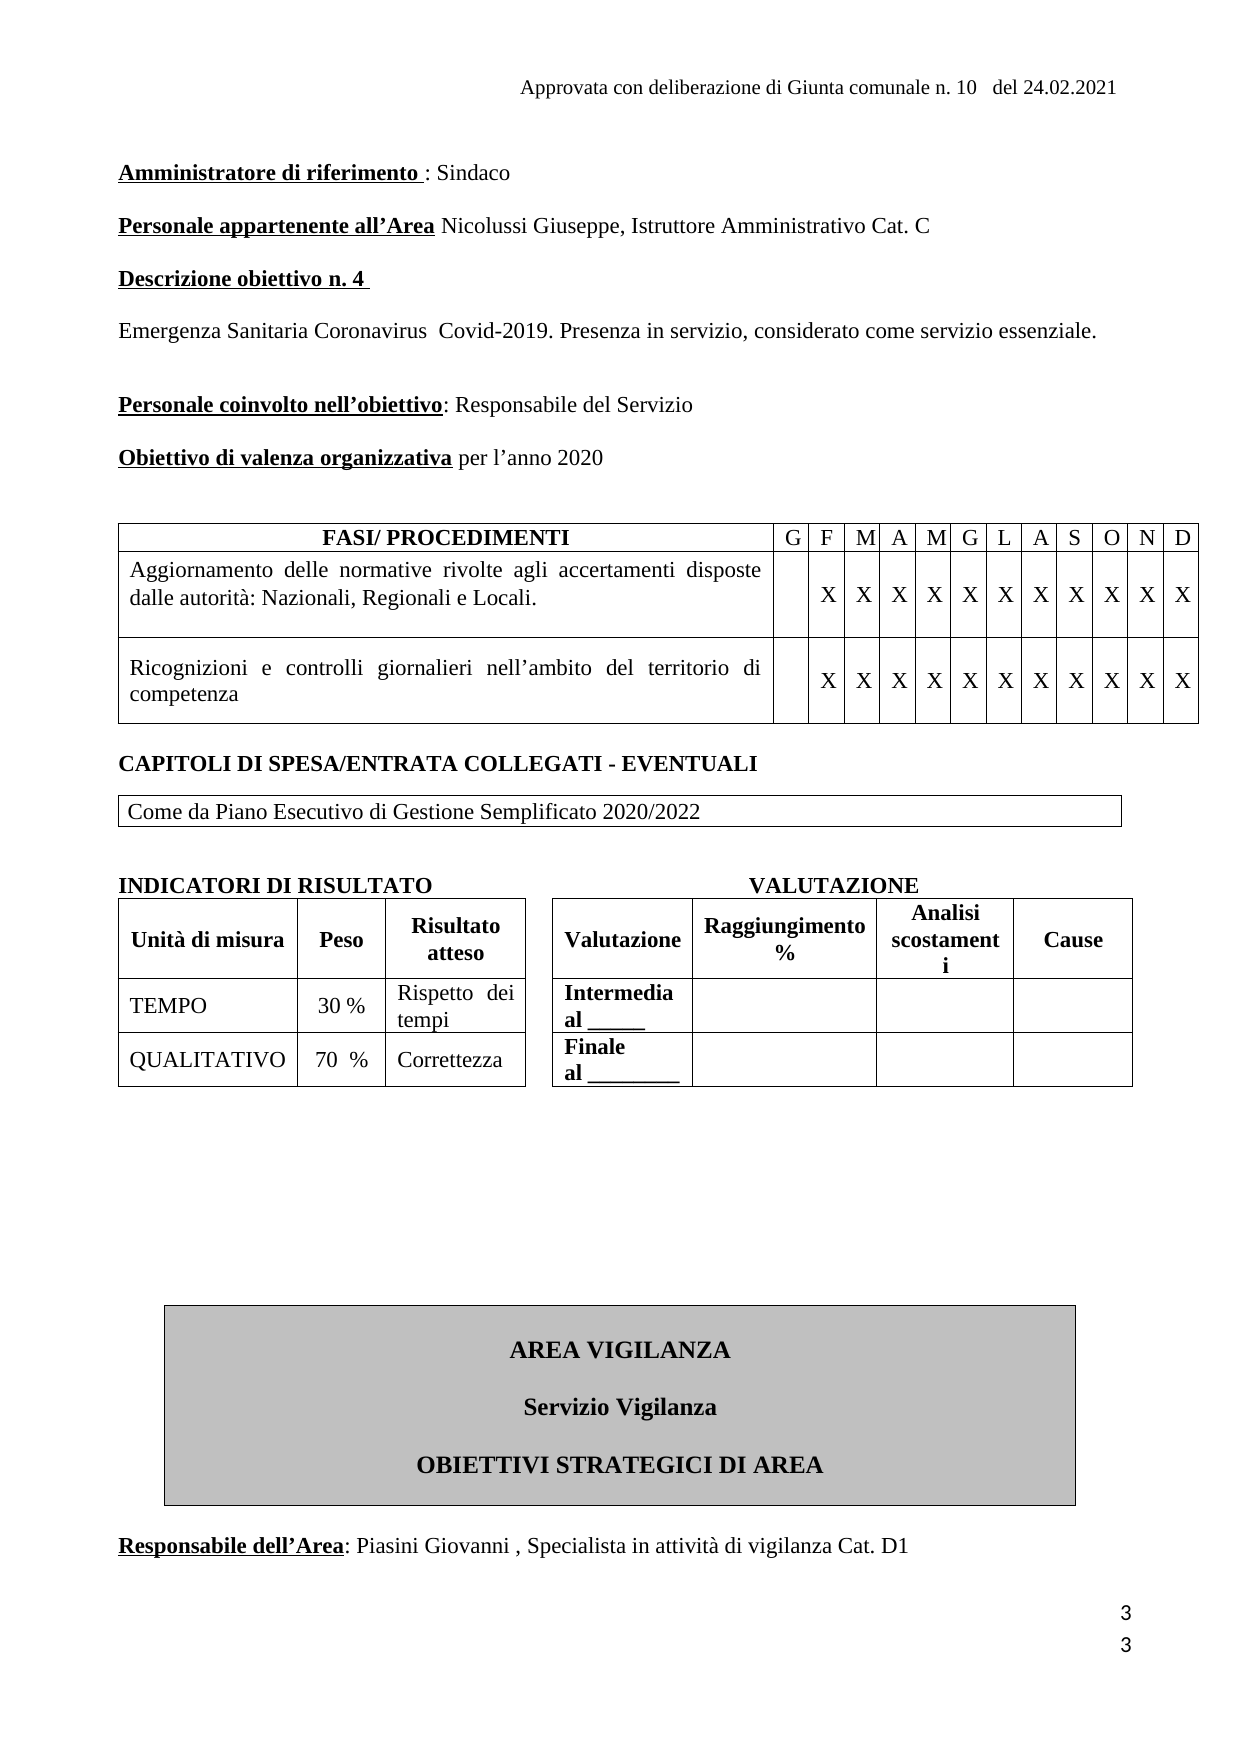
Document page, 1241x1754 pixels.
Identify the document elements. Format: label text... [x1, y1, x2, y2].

table_header Valutazione [553, 899, 692, 978]
table_header FASI/ PROCEDIMENTI [119, 524, 773, 551]
table_cell X [916, 552, 950, 637]
table_cell X [951, 552, 986, 637]
table_cell [774, 638, 808, 723]
text Come da Piano Esecutivo di Gestione Semplificato 2020/2022 [119, 796, 1121, 826]
table_header M [845, 524, 879, 551]
table_header Unità di misura [119, 899, 297, 978]
table_cell X [1057, 552, 1092, 637]
table_cell X [1128, 552, 1163, 637]
table_cell X [845, 552, 879, 637]
table_cell X [1164, 638, 1198, 723]
text Amministratore di riferimento : Sindaco [118, 159, 1122, 186]
table_header Cause [1014, 899, 1132, 978]
table_cell [526, 1032, 552, 1086]
table_cell [526, 978, 552, 1032]
table_cell QUALITATIVO [119, 1033, 297, 1086]
table_cell 30 % [298, 979, 385, 1032]
table_cell X [845, 638, 879, 723]
table_header Peso [298, 899, 385, 978]
table_cell X [880, 552, 915, 637]
table_cell X [951, 638, 986, 723]
table_cell 70 % [298, 1033, 385, 1086]
table_header M [916, 524, 950, 551]
table_cell X [1057, 638, 1092, 723]
table_cell X [809, 638, 844, 723]
text Personale appartenente all’Area Nicolussi Giuseppe, Istruttore Amministrativo Cat. C [118, 212, 1122, 238]
text Descrizione obiettivo n. 4 [118, 265, 1122, 291]
table_cell Intermedia al _____ [553, 979, 692, 1032]
table_cell X [1022, 552, 1056, 637]
table_header G [951, 524, 986, 551]
table_cell Correttezza [386, 1033, 525, 1086]
table_header [526, 898, 552, 978]
table_cell TEMPO [119, 979, 297, 1032]
table_header N [1128, 524, 1163, 551]
text Responsabile dell’Area: Piasini Giovanni , Specialista in attività di vigilanza Cat. D1 [118, 1532, 1122, 1558]
table_header G [774, 524, 808, 551]
table_header A [880, 524, 915, 551]
table_cell X [1164, 552, 1198, 637]
table_cell [693, 979, 876, 1032]
table_cell Rispetto dei tempi [386, 979, 525, 1032]
table_cell X [1022, 638, 1056, 723]
table_header Risultato atteso [386, 899, 525, 978]
table_header A [1022, 524, 1056, 551]
table_header O [1093, 524, 1127, 551]
table_cell X [916, 638, 950, 723]
table_header D [1164, 524, 1198, 551]
table_cell Finale al ________ [553, 1033, 692, 1086]
table_cell Ricognizioni e controlli giornalieri nell’ambito del territorio di competenza [119, 638, 773, 723]
text Emergenza Sanitaria Coronavirus Covid-2019. Presenza in servizio, considerato come servizio essenziale. [118, 317, 1122, 344]
table_cell [693, 1033, 876, 1086]
table_header Analisi scostamenti [877, 899, 1013, 978]
text Personale coinvolto nell’obiettivo: Responsabile del Servizio [118, 391, 1122, 418]
text CAPITOLI DI SPESA/ENTRATA COLLEGATI - EVENTUALI [118, 750, 1122, 776]
table_cell [877, 1033, 1013, 1086]
table_cell X [1093, 638, 1127, 723]
table_cell X [809, 552, 844, 637]
table_cell X [987, 638, 1021, 723]
table_header AREA VIGILANZA Servizio Vigilanza OBIETTIVI STRATEGICI DI AREA [165, 1306, 1075, 1505]
table_cell X [1093, 552, 1127, 637]
table_cell [774, 552, 808, 637]
table_cell [877, 979, 1013, 1032]
table_cell [1014, 1033, 1132, 1086]
table_header L [987, 524, 1021, 551]
text INDICATORI DI RISULTATO VALUTAZIONE [118, 872, 1122, 898]
table_cell X [880, 638, 915, 723]
table_cell [1014, 979, 1132, 1032]
table_header S [1057, 524, 1092, 551]
table_cell X [1128, 638, 1163, 723]
table_cell Aggiornamento delle normative rivolte agli accertamenti disposte dalle autorità: Nazionali, Regionali e Locali. [119, 552, 773, 637]
table_header F [809, 524, 844, 551]
text Obiettivo di valenza organizzativa per l’anno 2020 [118, 444, 1122, 471]
table_cell X [987, 552, 1021, 637]
table_header Raggiungimento % [693, 899, 876, 978]
